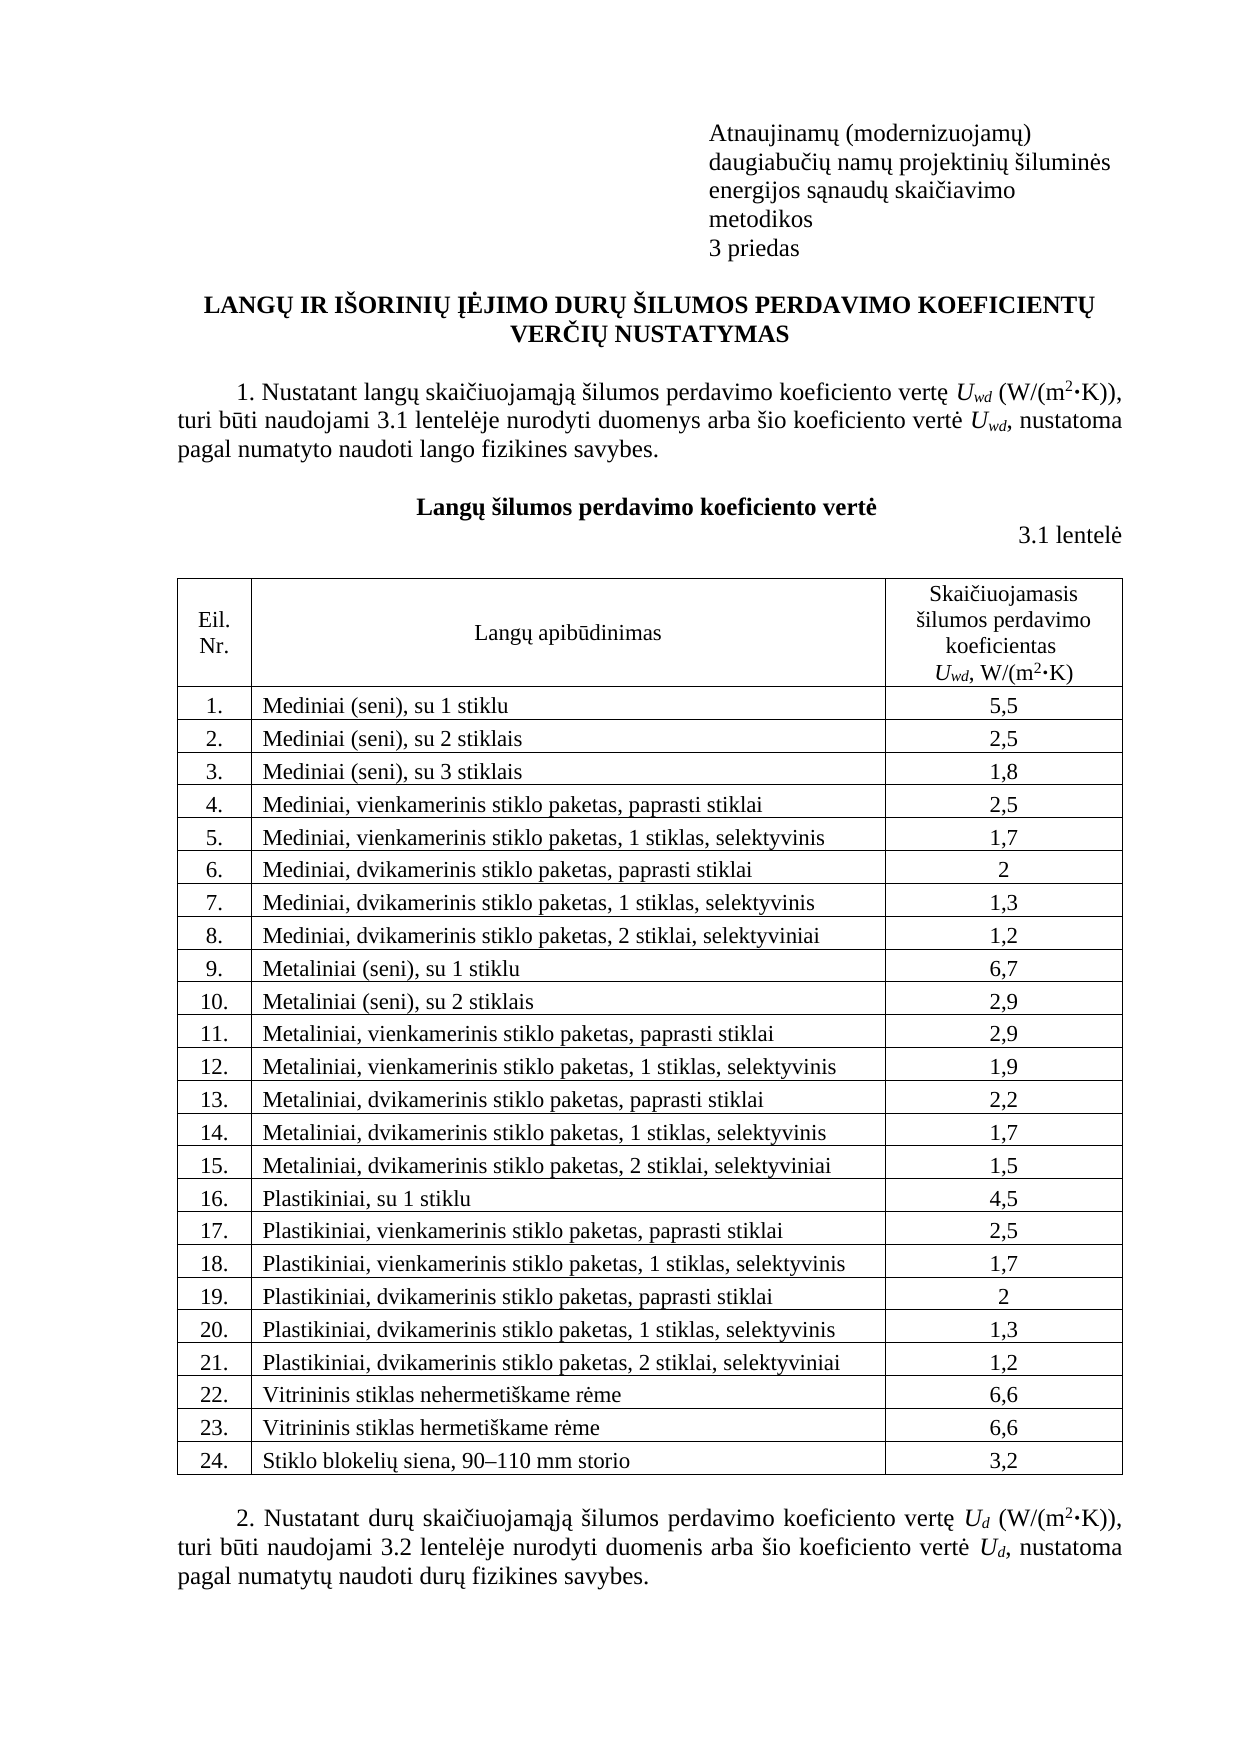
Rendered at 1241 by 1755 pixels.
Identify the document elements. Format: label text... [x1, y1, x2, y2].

table_cell 6. [178, 851, 251, 883]
table_cell 2,5 [886, 785, 1122, 817]
table_cell 21. [178, 1343, 251, 1375]
table_cell Vitrininis stiklas nehermetiškame rėme [252, 1376, 885, 1408]
table_cell Mediniai, dvikamerinis stiklo paketas, paprasti stiklai [252, 851, 885, 883]
table_cell Metaliniai (seni), su 1 stiklu [252, 950, 885, 981]
table_cell 1,2 [886, 917, 1122, 948]
table_cell 1,7 [886, 818, 1122, 850]
table_cell 2,5 [886, 1212, 1122, 1244]
table_cell 2,9 [886, 1015, 1122, 1047]
table_cell Mediniai, vienkamerinis stiklo paketas, paprasti stiklai [252, 785, 885, 817]
table_cell 1,3 [886, 1310, 1122, 1342]
table_cell 2,5 [886, 720, 1122, 752]
table_cell 11. [178, 1015, 251, 1047]
table_cell Plastikiniai, dvikamerinis stiklo paketas, 2 stiklai, selektyviniai [252, 1343, 885, 1375]
table_header Langų apibūdinimas [252, 579, 885, 686]
table_cell 2,9 [886, 982, 1122, 1014]
table_cell 10. [178, 982, 251, 1014]
table_cell Stiklo blokelių siena, 90–110 mm storio [252, 1442, 885, 1473]
table_cell 18. [178, 1245, 251, 1277]
table_cell 5. [178, 818, 251, 850]
table_header Eil. Nr. [178, 579, 251, 686]
table_cell 4. [178, 785, 251, 817]
text daugiabučių namų projektinių šiluminės [177, 147, 1122, 176]
table_cell 8. [178, 917, 251, 948]
text metodikos [177, 204, 1122, 233]
table_cell 14. [178, 1114, 251, 1145]
text Langų šilumos perdavimo koeficiento vertė [177, 492, 1122, 521]
table_cell 22. [178, 1376, 251, 1408]
table_cell Plastikiniai, vienkamerinis stiklo paketas, 1 stiklas, selektyvinis [252, 1245, 885, 1277]
table_cell 24. [178, 1442, 251, 1473]
text 1. Nustatant langų skaičiuojamąją šilumos perdavimo koeficiento vertę Uwd (W/(m2·K)), turi būti naudojami 3.1 lentelėje nurodyti duomenys arba šio koeficiento vertė Uwd, nustatoma pagal numatyto naudoti lango fizikines savybes. [177, 377, 1122, 463]
table_cell Plastikiniai, dvikamerinis stiklo paketas, 1 stiklas, selektyvinis [252, 1310, 885, 1342]
table_cell Mediniai, dvikamerinis stiklo paketas, 2 stiklai, selektyviniai [252, 917, 885, 948]
table_cell 1,2 [886, 1343, 1122, 1375]
table_cell 9. [178, 950, 251, 981]
table_cell 1,8 [886, 753, 1122, 784]
table_cell Metaliniai, vienkamerinis stiklo paketas, paprasti stiklai [252, 1015, 885, 1047]
table_cell 6,6 [886, 1376, 1122, 1408]
table_cell 6,6 [886, 1409, 1122, 1441]
text Atnaujinamų (modernizuojamų) [709, 118, 1122, 147]
table_cell 2 [886, 1278, 1122, 1309]
table_cell Metaliniai, dvikamerinis stiklo paketas, 2 stiklai, selektyviniai [252, 1146, 885, 1178]
text 3 priedas [177, 233, 1122, 262]
table_cell 4,5 [886, 1179, 1122, 1211]
table_cell 16. [178, 1179, 251, 1211]
text 2. Nustatant durų skaičiuojamąją šilumos perdavimo koeficiento vertę Ud (W/(m2·K)), turi būti naudojami 3.2 lentelėje nurodyti duomenis arba šio koeficiento vertė Ud, nustatoma pagal numatytų naudoti durų fizikines savybes. [177, 1503, 1122, 1589]
table_cell 13. [178, 1081, 251, 1112]
table_cell Plastikiniai, su 1 stiklu [252, 1179, 885, 1211]
table_cell 1,7 [886, 1114, 1122, 1145]
table_cell 17. [178, 1212, 251, 1244]
table_cell 1,9 [886, 1048, 1122, 1080]
table_cell 12. [178, 1048, 251, 1080]
table_cell 2,2 [886, 1081, 1122, 1112]
table_cell 7. [178, 884, 251, 916]
table_cell 3,2 [886, 1442, 1122, 1473]
table_cell 1,7 [886, 1245, 1122, 1277]
table_cell Mediniai, dvikamerinis stiklo paketas, 1 stiklas, selektyvinis [252, 884, 885, 916]
table_cell 2 [886, 851, 1122, 883]
table_cell 23. [178, 1409, 251, 1441]
table_cell Metaliniai, dvikamerinis stiklo paketas, 1 stiklas, selektyvinis [252, 1114, 885, 1145]
table_cell Mediniai (seni), su 2 stiklais [252, 720, 885, 752]
text Langų ir išorinių įėjimo durų šilumos perdavimo koeficientų verčių nustatymas [177, 291, 1122, 348]
table_cell 1,3 [886, 884, 1122, 916]
table_cell Metaliniai, dvikamerinis stiklo paketas, paprasti stiklai [252, 1081, 885, 1112]
table_cell Plastikiniai, vienkamerinis stiklo paketas, paprasti stiklai [252, 1212, 885, 1244]
table_cell Metaliniai (seni), su 2 stiklais [252, 982, 885, 1014]
table_cell 1. [178, 687, 251, 719]
table_cell Plastikiniai, dvikamerinis stiklo paketas, paprasti stiklai [252, 1278, 885, 1309]
table_cell 5,5 [886, 687, 1122, 719]
table_cell 3. [178, 753, 251, 784]
table_cell 20. [178, 1310, 251, 1342]
table_cell 15. [178, 1146, 251, 1178]
table_cell 2. [178, 720, 251, 752]
table_cell Metaliniai, vienkamerinis stiklo paketas, 1 stiklas, selektyvinis [252, 1048, 885, 1080]
table_cell 19. [178, 1278, 251, 1309]
table_header Skaičiuojamasis šilumos perdavimo koeficientas Uwd, W/(m2·K) [886, 579, 1122, 686]
text energijos sąnaudų skaičiavimo [177, 176, 1122, 204]
text 3.1 lentelė [177, 521, 1122, 549]
table_cell 6,7 [886, 950, 1122, 981]
table_cell Vitrininis stiklas hermetiškame rėme [252, 1409, 885, 1441]
table_cell Mediniai (seni), su 1 stiklu [252, 687, 885, 719]
table_cell Mediniai (seni), su 3 stiklais [252, 753, 885, 784]
table_cell Mediniai, vienkamerinis stiklo paketas, 1 stiklas, selektyvinis [252, 818, 885, 850]
table_cell 1,5 [886, 1146, 1122, 1178]
